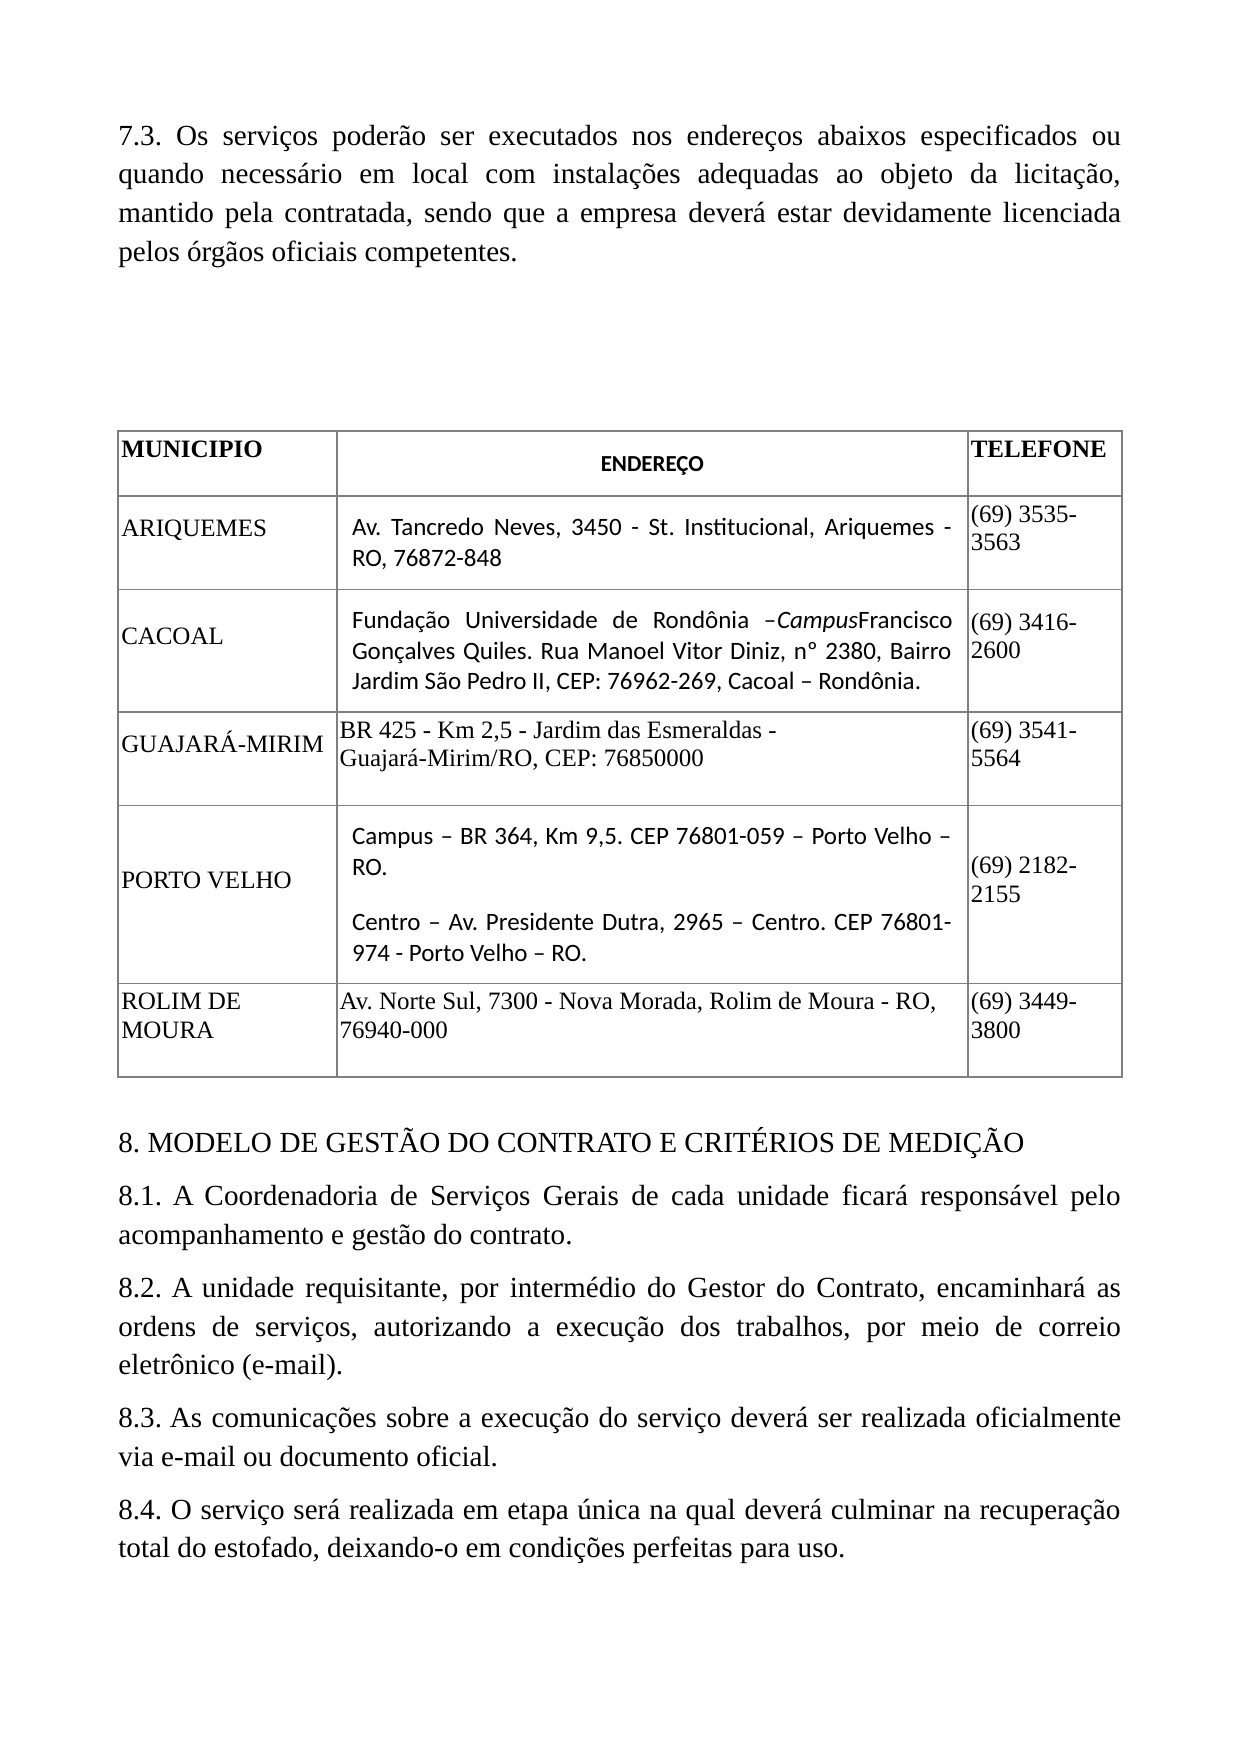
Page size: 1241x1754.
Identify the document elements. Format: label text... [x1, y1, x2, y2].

table_cell BR 425 - Km 2,5 - Jardim das Esmeraldas - Guajará-Mirim/RO, CEP: 76850000 [338, 713, 967, 804]
table_cell Av. Tancredo Neves, 3450 - St. Institucional, Ariquemes - RO, 76872-848 [338, 497, 967, 588]
table_cell Av. Norte Sul, 7300 - Nova Morada, Rolim de Moura - RO, 76940-000 [338, 984, 967, 1076]
table_cell GUAJARÁ-MIRIM [119, 713, 336, 804]
text 8. MODELO DE GESTÃO DO CONTRATO E CRITÉRIOS DE MEDIÇÃO [118, 1125, 1122, 1159]
table_cell Fundação Universidade de Rondônia –CampusFrancisco Gonçalves Quiles. Rua Manoel Vitor Diniz, nº 2380, Bairro Jardim São Pedro II, CEP: 76962-269, Cacoal – Rondônia. [338, 590, 967, 711]
table_cell CACOAL [119, 590, 336, 711]
table_cell (69) 3449-3800 [969, 984, 1121, 1076]
text 8.4. O serviço será realizada em etapa única na qual deverá culminar na recuperação total do estofado, deixando-o em condições perfeitas para uso. [118, 1492, 1122, 1564]
table_cell (69) 3541-5564 [969, 713, 1121, 804]
table_header TELEFONE [969, 432, 1121, 495]
table_cell (69) 3416-2600 [969, 590, 1121, 711]
text 7.3. Os serviços poderão ser executados nos endereços abaixos especificados ou quando necessário em local com instalações adequadas ao objeto da licitação, mantido pela contratada, sendo que a empresa deverá estar devidamente licenciada pelos órgãos oficiais competentes. [118, 118, 1122, 267]
table_cell ROLIM DE MOURA [119, 984, 336, 1076]
table_cell PORTO VELHO [119, 806, 336, 983]
table_cell ARIQUEMES [119, 497, 336, 588]
text 8.2. A unidade requisitante, por intermédio do Gestor do Contrato, encaminhará as ordens de serviços, autorizando a execução dos trabalhos, por meio de correio eletrônico (e-mail). [118, 1270, 1122, 1381]
text 8.3. As comunicações sobre a execução do serviço deverá ser realizada oficialmente via e-mail ou documento oficial. [118, 1400, 1122, 1472]
table_cell (69) 2182-2155 [969, 806, 1121, 983]
table_header MUNICIPIO [119, 432, 336, 495]
table_cell Campus – BR 364, Km 9,5. CEP 76801-059 – Porto Velho – RO. Centro – Av. Presidente Dutra, 2965 – Centro. CEP 76801-974 - Porto Velho – RO. [338, 806, 967, 983]
table_cell (69) 3535-3563 [969, 497, 1121, 588]
text 8.1. A Coordenadoria de Serviços Gerais de cada unidade ficará responsável pelo acompanhamento e gestão do contrato. [118, 1178, 1122, 1251]
table_header ENDEREÇO [338, 432, 967, 495]
